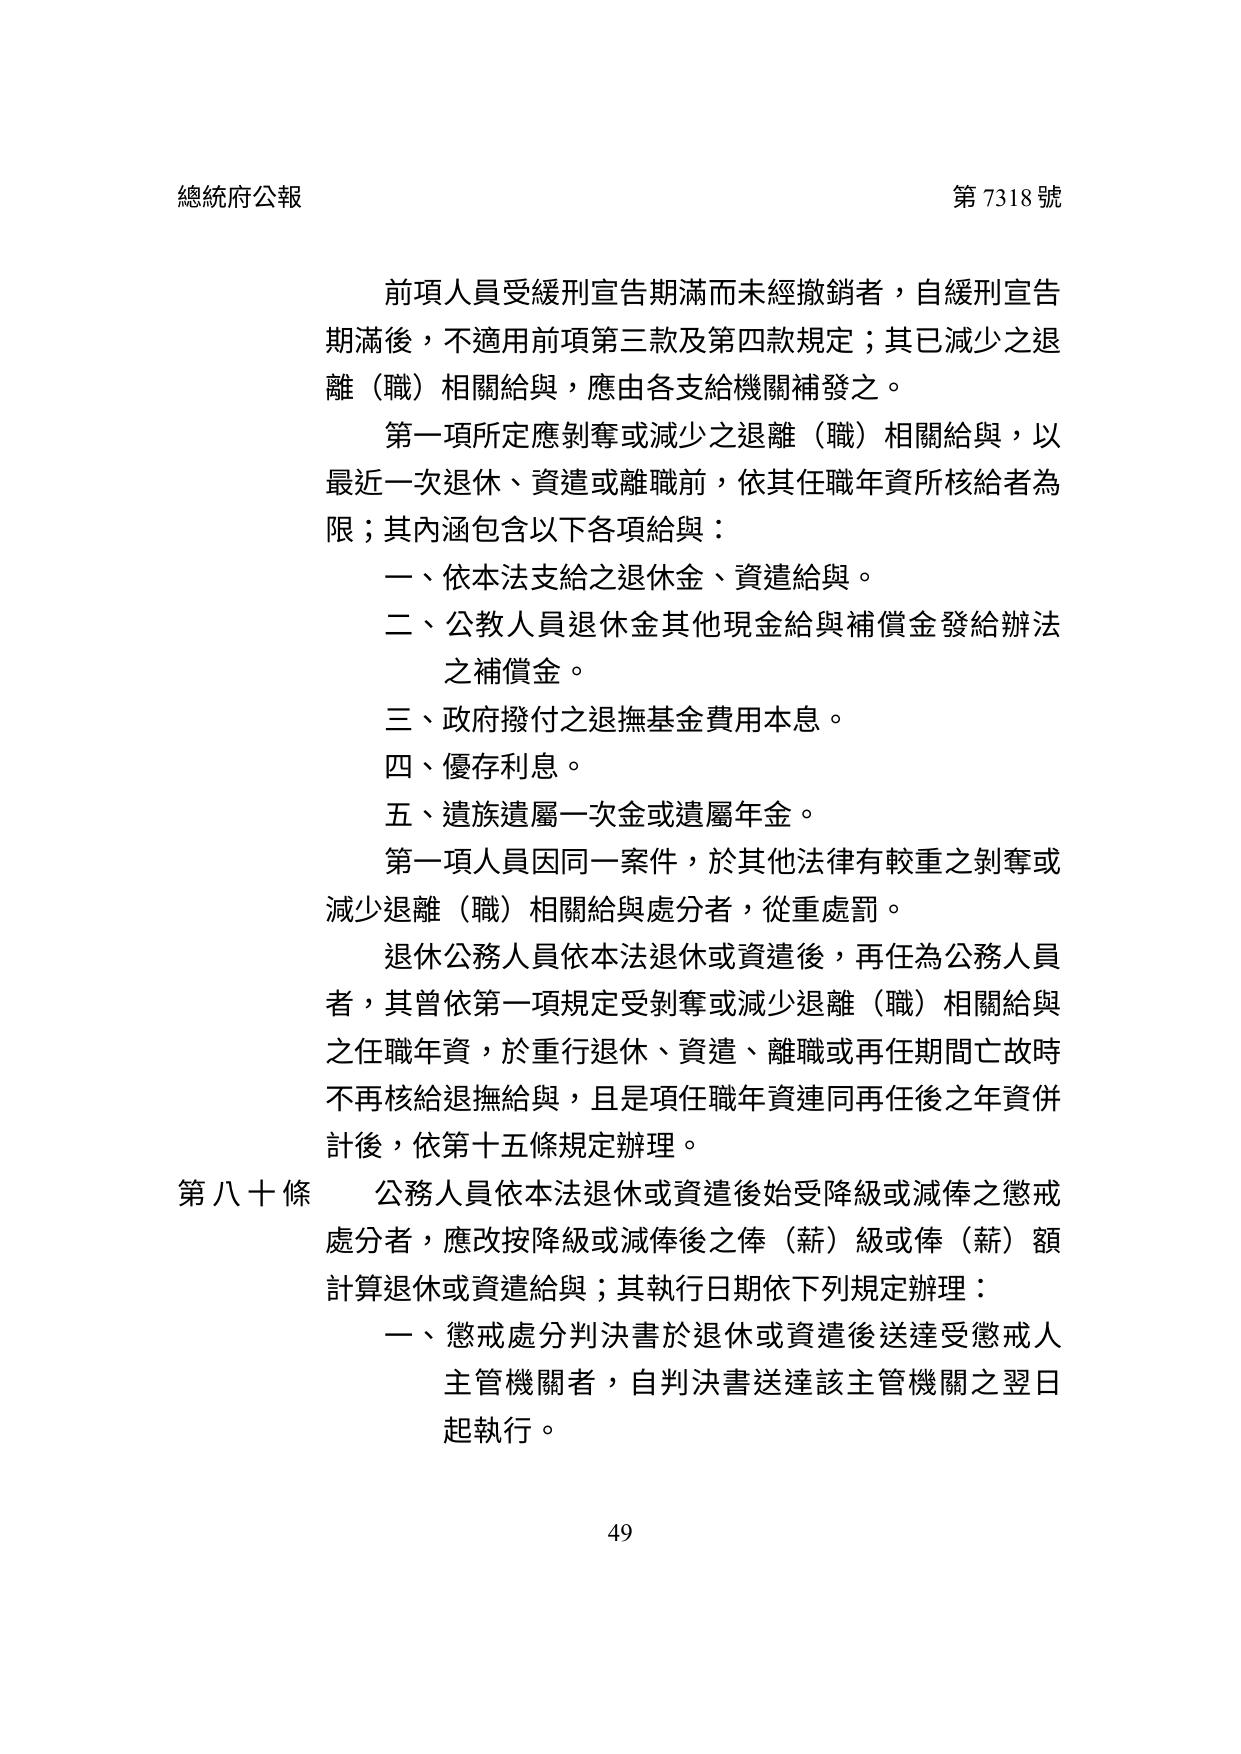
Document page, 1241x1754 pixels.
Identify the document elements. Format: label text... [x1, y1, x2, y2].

text 第一項人員因同一案件，於其他法律有較重之剝奪或減少退離（職）相關給與處分者，從重處罰。 [325, 834, 1063, 929]
text 三、政府撥付之退撫基金費用本息。 [384, 692, 1063, 740]
text 前項人員受緩刑宣告期滿而未經撤銷者，自緩刑宣告期滿後，不適用前項第三款及第四款規定；其已減少之退離（職）相關給與，應由各支給機關補發之。 [325, 266, 1063, 408]
text 五、遺族遺屬一次金或遺屬年金。 [384, 787, 1063, 834]
text 第一項所定應剝奪或減少之退離（職）相關給與，以最近一次退休、資遣或離職前，依其任職年資所核給者為限；其內涵包含以下各項給與： [325, 408, 1063, 550]
text 一、懲戒處分判決書於退休或資遣後送達受懲戒人主管機關者，自判決書送達該主管機關之翌日起執行。 [384, 1308, 1063, 1451]
text 第八十條 公務人員依本法退休或資遣後始受降級或減俸之懲戒處分者，應改按降級或減俸後之俸（薪）級或俸（薪）額計算退休或資遣給與；其執行日期依下列規定辦理： [177, 1166, 1063, 1308]
text 四、優存利息。 [384, 740, 1063, 787]
text 二、公教人員退休金其他現金給與補償金發給辦法之補償金。 [384, 598, 1063, 692]
text 一、依本法支給之退休金、資遣給與。 [384, 550, 1063, 598]
text 退休公務人員依本法退休或資遣後，再任為公務人員者，其曾依第一項規定受剝奪或減少退離（職）相關給與之任職年資，於重行退休、資遣、離職或再任期間亡故時，不再核給退撫給與，且是項任職年資連同再任後之年資併計後，依第十五條規定辦理。 [325, 929, 1063, 1166]
